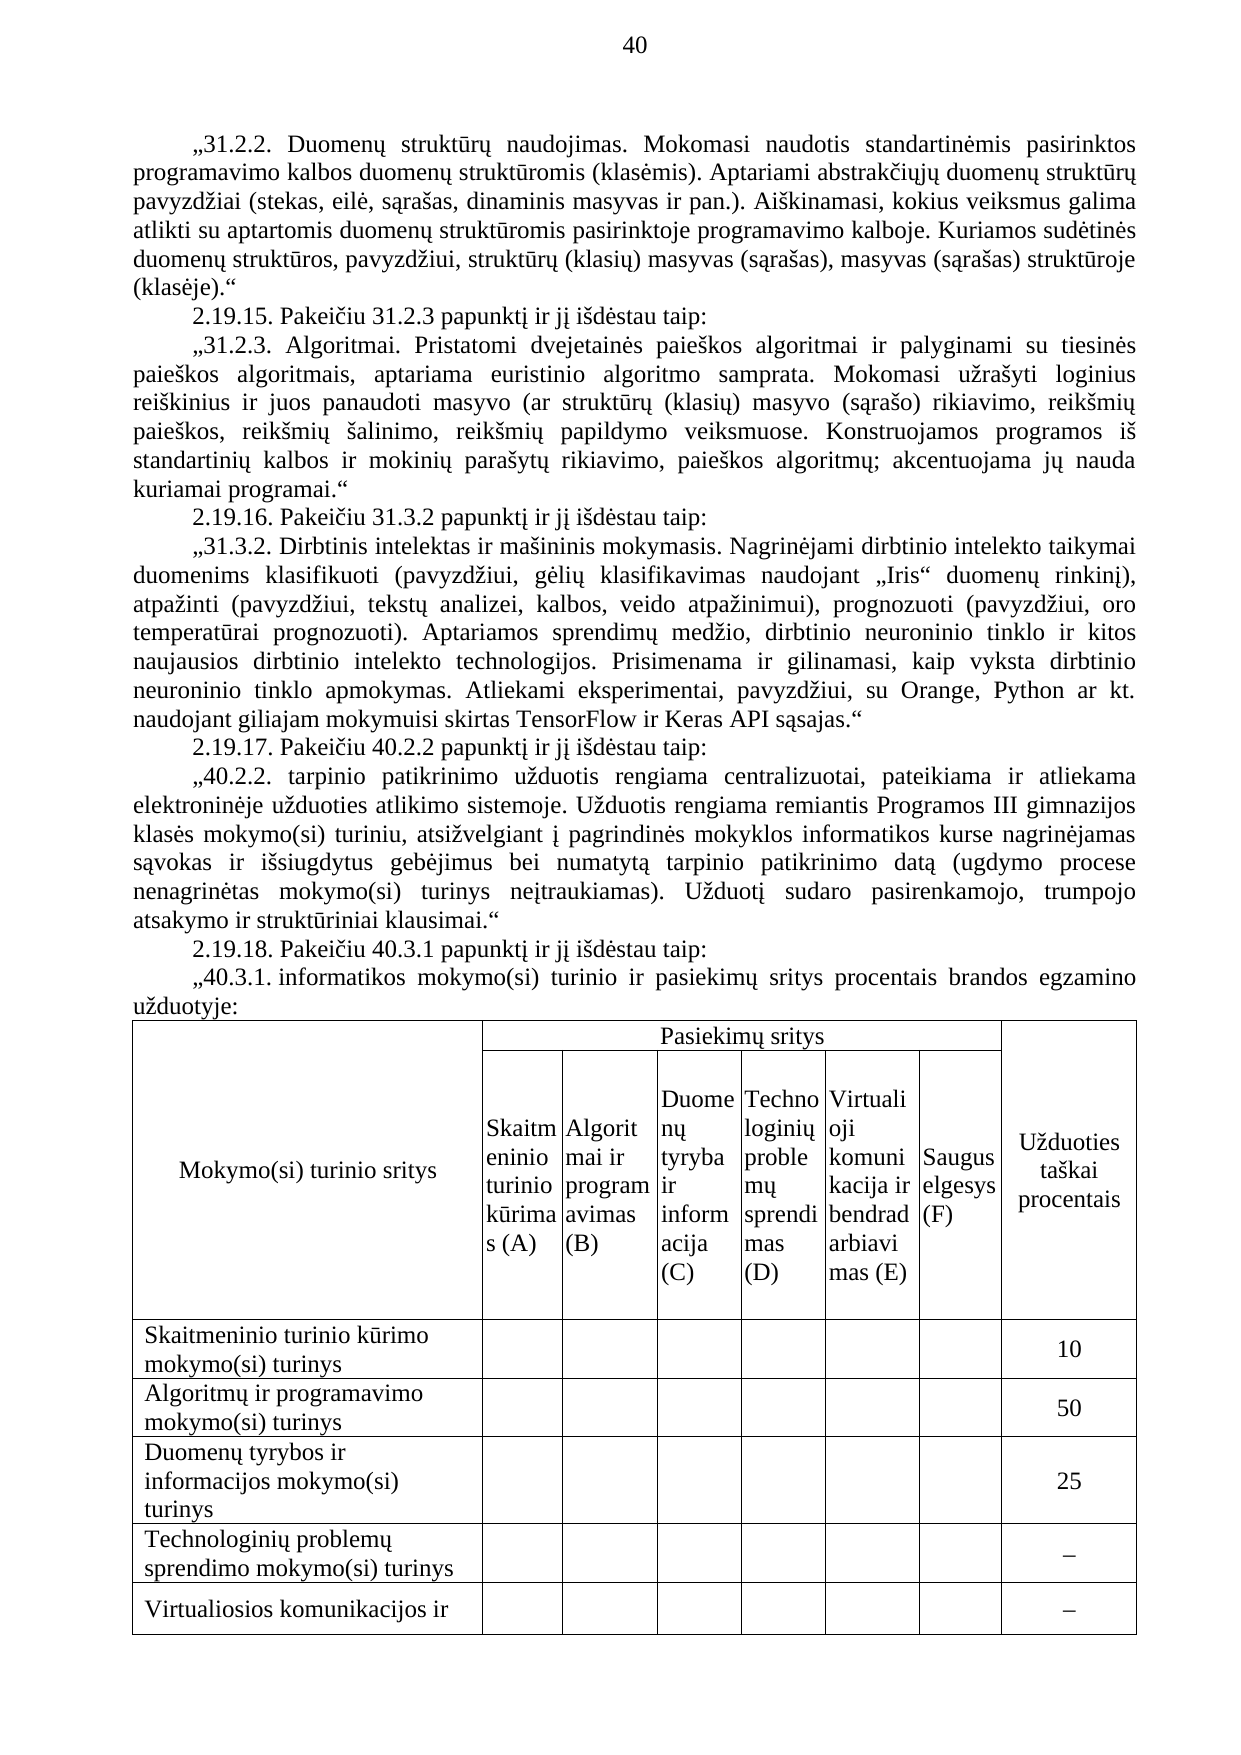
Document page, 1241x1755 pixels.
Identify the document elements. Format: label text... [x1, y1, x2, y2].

table_cell Technologinių problemų sprendimas (D) [742, 1051, 825, 1319]
text „40.2.2. tarpinio patikrinimo užduotis rengiama centralizuotai, pateikiama ir atliekama elektroninėje užduoties atlikimo sistemoje. Užduotis rengiama remiantis Programos III gimnazijos klasės mokymo(si) turiniu, atsižvelgiant į pagrindinės mokyklos informatikos kurse nagrinėjamas sąvokas ir išsiugdytus gebėjimus bei numatytą tarpinio patikrinimo datą (ugdymo procese nenagrinėtas mokymo(si) turinys neįtraukiamas). Užduotį sudaro pasirenkamojo, trumpojo atsakymo ir struktūriniai klausimai.“ [133, 761, 1137, 934]
table_cell [742, 1379, 825, 1436]
table_cell Algoritmų ir programavimo mokymo(si) turinys [133, 1379, 482, 1436]
table_cell Duomenų tyrybos ir informacijos mokymo(si) turinys [133, 1437, 482, 1523]
table_cell Saugus elgesys (F) [920, 1051, 1001, 1319]
table_cell 25 [1002, 1437, 1136, 1523]
table_cell [658, 1320, 741, 1377]
text „31.2.2. Duomenų struktūrų naudojimas. Mokomasi naudotis standartinėmis pasirinktos programavimo kalbos duomenų struktūromis (klasėmis). Aptariami abstrakčiųjų duomenų struktūrų pavyzdžiai (stekas, eilė, sąrašas, dinaminis masyvas ir pan.). Aiškinamasi, kokius veiksmus galima atlikti su aptartomis duomenų struktūromis pasirinktoje programavimo kalboje. Kuriamos sudėtinės duomenų struktūros, pavyzdžiui, struktūrų (klasių) masyvas (sąrašas), masyvas (sąrašas) struktūroje (klasėje).“ [133, 129, 1137, 301]
table_cell 50 [1002, 1379, 1136, 1436]
table_cell [483, 1379, 562, 1436]
table_cell [920, 1437, 1001, 1523]
table_cell Skaitmeninio turinio kūrimo mokymo(si) turinys [133, 1320, 482, 1377]
table_cell – [1002, 1524, 1136, 1582]
table_cell [658, 1524, 741, 1582]
table_header Mokymo(si) turinio sritys [133, 1021, 482, 1319]
table_cell Skaitmeninio turinio kūrimas (A) [483, 1051, 562, 1319]
table_cell [563, 1320, 657, 1377]
table_cell [483, 1583, 562, 1634]
table_cell – [1002, 1583, 1136, 1634]
table_cell [742, 1320, 825, 1377]
text 2.19.16. Pakeičiu 31.3.2 papunktį ir jį išdėstau taip: [133, 502, 1137, 531]
table_cell [658, 1379, 741, 1436]
table_cell [826, 1437, 919, 1523]
table_cell [826, 1583, 919, 1634]
table_cell [563, 1437, 657, 1523]
table_cell [742, 1437, 825, 1523]
table_cell [483, 1320, 562, 1377]
table_cell [826, 1320, 919, 1377]
table_cell [563, 1524, 657, 1582]
table_cell [920, 1379, 1001, 1436]
table_cell [920, 1524, 1001, 1582]
text 2.19.18. Pakeičiu 40.3.1 papunktį ir jį išdėstau taip: [133, 934, 1137, 962]
table_cell [826, 1379, 919, 1436]
text 2.19.17. Pakeičiu 40.2.2 papunktį ir jį išdėstau taip: [133, 732, 1137, 761]
table_cell [920, 1583, 1001, 1634]
table_cell [742, 1583, 825, 1634]
table_cell 10 [1002, 1320, 1136, 1377]
table_cell [658, 1583, 741, 1634]
table_cell Virtualioji komunikacija ir bendradarbiavimas (E) [826, 1051, 919, 1319]
table_cell [658, 1437, 741, 1523]
table_cell Technologinių problemų sprendimo mokymo(si) turinys [133, 1524, 482, 1582]
table_cell [563, 1379, 657, 1436]
table_cell [826, 1524, 919, 1582]
table_cell [920, 1320, 1001, 1377]
table_cell Duomenų tyryba ir informacija (C) [658, 1051, 741, 1319]
table_cell Algoritmai ir programavimas (B) [563, 1051, 657, 1319]
table_cell Virtualiosios komunikacijos ir [133, 1583, 482, 1634]
table_cell [563, 1583, 657, 1634]
table_cell [483, 1437, 562, 1523]
text „40.3.1. informatikos mokymo(si) turinio ir pasiekimų sritys procentais brandos egzamino užduotyje: [133, 962, 1137, 1020]
table_cell [483, 1524, 562, 1582]
table_header Pasiekimų sritys [483, 1021, 1001, 1050]
table_cell [742, 1524, 825, 1582]
table_header Užduoties taškai procentais [1002, 1021, 1136, 1319]
text 2.19.15. Pakeičiu 31.2.3 papunktį ir jį išdėstau taip: [133, 301, 1137, 330]
text „31.3.2. Dirbtinis intelektas ir mašininis mokymasis. Nagrinėjami dirbtinio intelekto taikymai duomenims klasifikuoti (pavyzdžiui, gėlių klasifikavimas naudojant „Iris“ duomenų rinkinį), atpažinti (pavyzdžiui, tekstų analizei, kalbos, veido atpažinimui), prognozuoti (pavyzdžiui, oro temperatūrai prognozuoti). Aptariamos sprendimų medžio, dirbtinio neuroninio tinklo ir kitos naujausios dirbtinio intelekto technologijos. Prisimenama ir gilinamasi, kaip vyksta dirbtinio neuroninio tinklo apmokymas. Atliekami eksperimentai, pavyzdžiui, su Orange, Python ar kt. naudojant giliajam mokymuisi skirtas TensorFlow ir Keras API sąsajas.“ [133, 531, 1137, 732]
text „31.2.3. Algoritmai. Pristatomi dvejetainės paieškos algoritmai ir palyginami su tiesinės paieškos algoritmais, aptariama euristinio algoritmo samprata. Mokomasi užrašyti loginius reiškinius ir juos panaudoti masyvo (ar struktūrų (klasių) masyvo (sąrašo) rikiavimo, reikšmių paieškos, reikšmių šalinimo, reikšmių papildymo veiksmuose. Konstruojamos programos iš standartinių kalbos ir mokinių parašytų rikiavimo, paieškos algoritmų; akcentuojama jų nauda kuriamai programai.“ [133, 330, 1137, 502]
